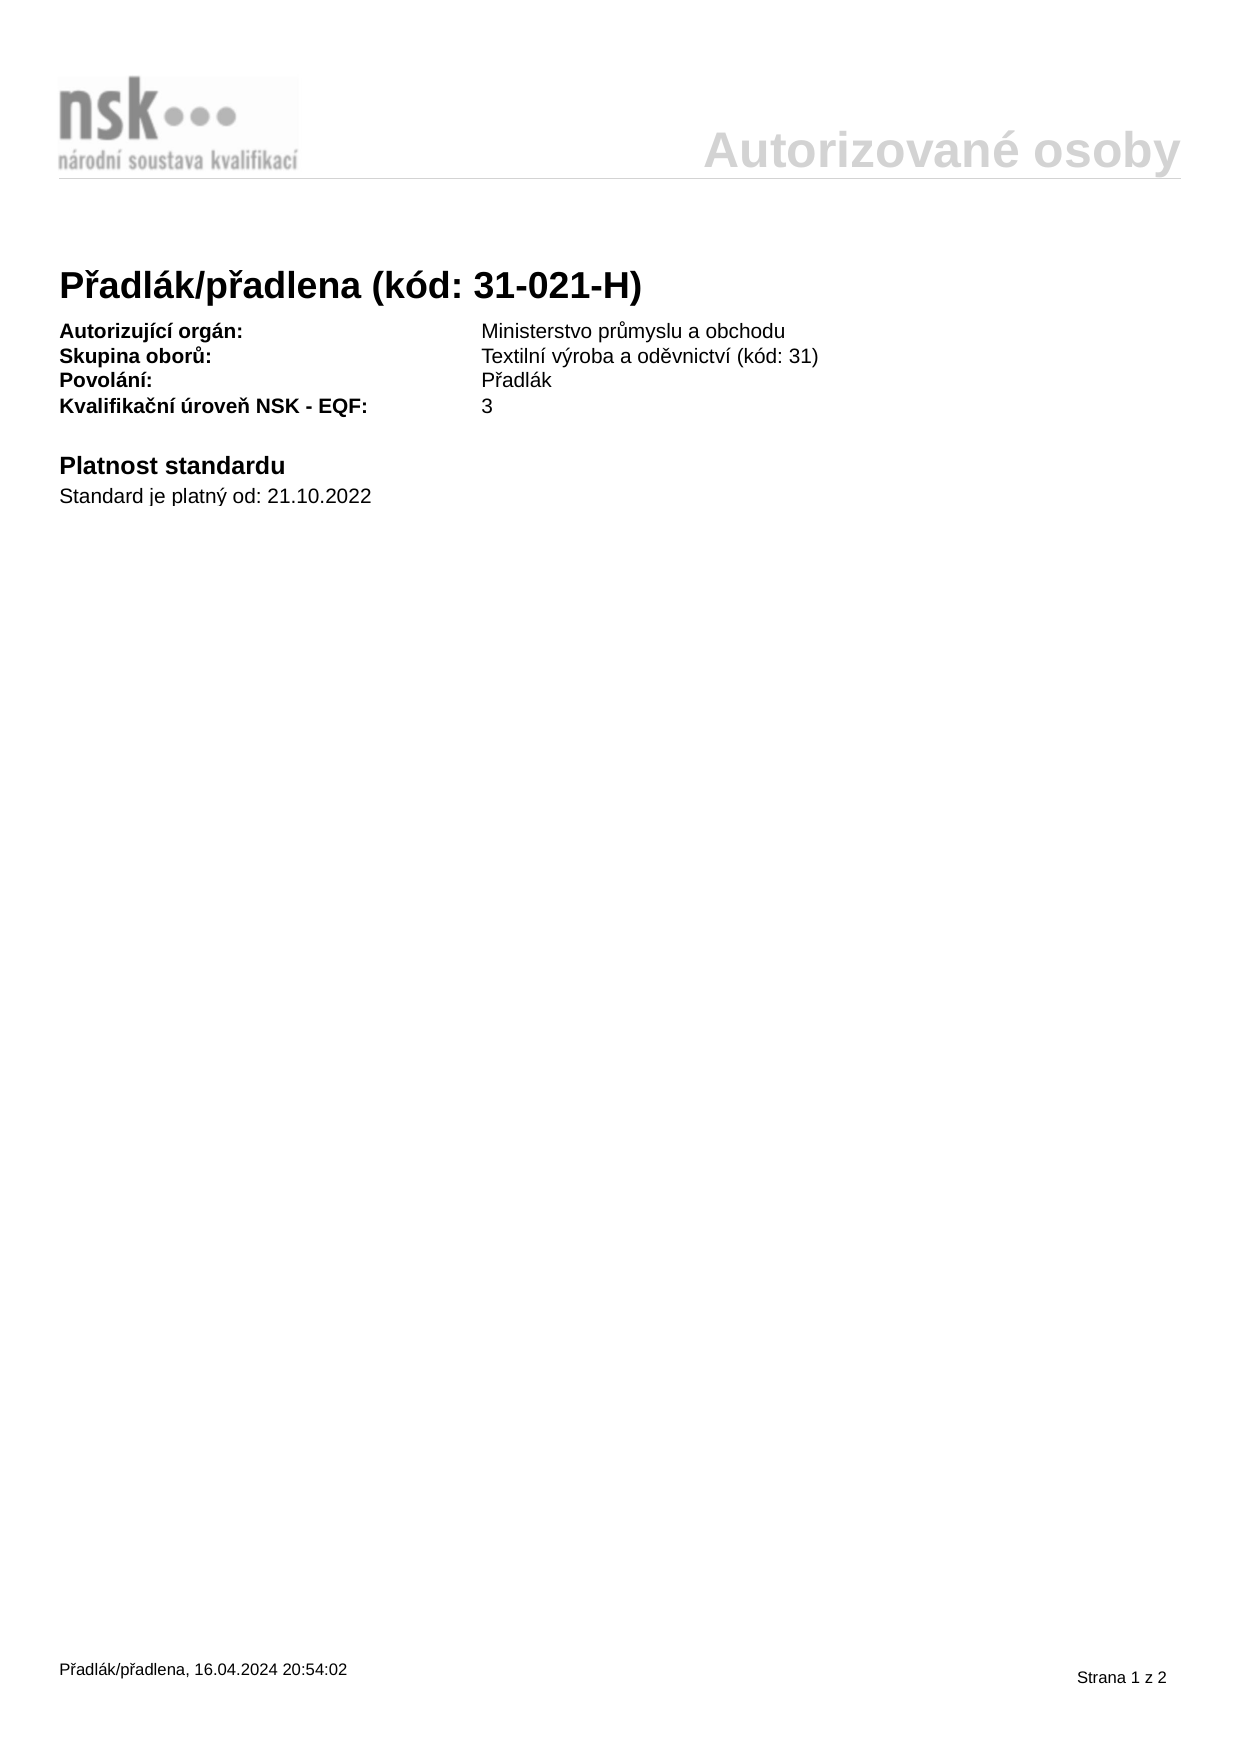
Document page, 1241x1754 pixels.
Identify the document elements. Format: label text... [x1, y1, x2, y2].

table_cell [1167, 418, 1181, 447]
table_cell [626, 506, 860, 806]
table_cell [119, 307, 481, 319]
table_cell [1167, 1106, 1181, 1383]
table_cell [618, 418, 626, 447]
table_header Autorizované osoby [626, 59, 1181, 178]
table_cell [119, 806, 481, 1106]
table_cell [860, 1106, 886, 1383]
table_cell [119, 1384, 481, 1659]
table_cell [59, 418, 119, 447]
table_cell [59, 196, 119, 224]
table_cell [626, 1106, 860, 1383]
table_cell [618, 1384, 626, 1659]
table_cell [481, 196, 617, 224]
table_cell [481, 418, 617, 447]
table_cell Povolání: [59, 368, 481, 392]
table_cell Autorizující orgán: [59, 319, 481, 343]
table_cell 3 [481, 394, 1181, 417]
table_cell Skupina oborů: [59, 344, 481, 368]
table_cell [481, 307, 617, 319]
table_cell [886, 806, 1167, 1106]
table_cell [1167, 506, 1181, 806]
table_cell [886, 1106, 1167, 1383]
table_cell [626, 307, 860, 319]
table_cell [59, 307, 119, 319]
table_cell [886, 307, 1167, 319]
table_cell [481, 506, 617, 806]
table_cell [626, 806, 860, 1106]
table_cell [119, 172, 481, 178]
table_cell [481, 172, 617, 178]
table_cell [119, 506, 481, 806]
table_cell [618, 307, 626, 319]
table_cell [59, 1106, 119, 1383]
table_header [619, 59, 626, 172]
table_cell [59, 1384, 119, 1659]
table_cell [481, 1384, 617, 1659]
table_cell [1167, 196, 1181, 224]
table_cell [618, 172, 626, 178]
table_cell Přadlák/přadlena, 16.04.2024 20:54:02 [59, 1660, 860, 1696]
table_cell [481, 1106, 617, 1383]
table_cell [860, 506, 886, 806]
table_cell Textilní výroba a oděvnictví (kód: 31) [481, 344, 1181, 368]
table_cell [626, 418, 860, 447]
table_cell [1167, 806, 1181, 1106]
table_cell [618, 196, 626, 224]
table_cell [886, 506, 1167, 806]
table_cell [59, 806, 119, 1106]
table_cell Platnost standardu [59, 448, 1181, 483]
table_cell [618, 506, 626, 806]
table_cell [119, 418, 481, 447]
table_cell Ministerstvo průmyslu a obchodu [481, 319, 1181, 344]
table_cell [860, 806, 886, 1106]
table_cell [59, 172, 119, 178]
table_cell [626, 196, 860, 224]
table_cell [618, 1106, 626, 1383]
table_cell [626, 1384, 860, 1659]
table_cell [59, 506, 119, 806]
table_cell Strana 1 z 2 [860, 1660, 1167, 1696]
table_cell [618, 806, 626, 1106]
table_cell [1167, 307, 1181, 319]
table_cell [886, 418, 1167, 447]
picture [57, 59, 619, 172]
table_cell [860, 196, 886, 224]
table_cell [860, 1384, 886, 1659]
table_cell Kvalifikační úroveň NSK - EQF: [59, 394, 481, 417]
table_cell [119, 196, 481, 224]
table_cell [860, 307, 886, 319]
table_cell [886, 196, 1167, 224]
table_cell [59, 179, 1181, 196]
table_cell [860, 418, 886, 447]
table_cell [119, 1106, 481, 1383]
table_cell [1167, 1384, 1181, 1659]
table_cell Přadlák [481, 368, 1181, 393]
table_cell [886, 1384, 1167, 1659]
table_cell [481, 806, 617, 1106]
table_cell Přadlák/přadlena (kód: 31-021-H) [59, 224, 1181, 307]
table_cell [1167, 1660, 1181, 1696]
table_cell Standard je platný od: 21.10.2022 [59, 484, 1181, 506]
